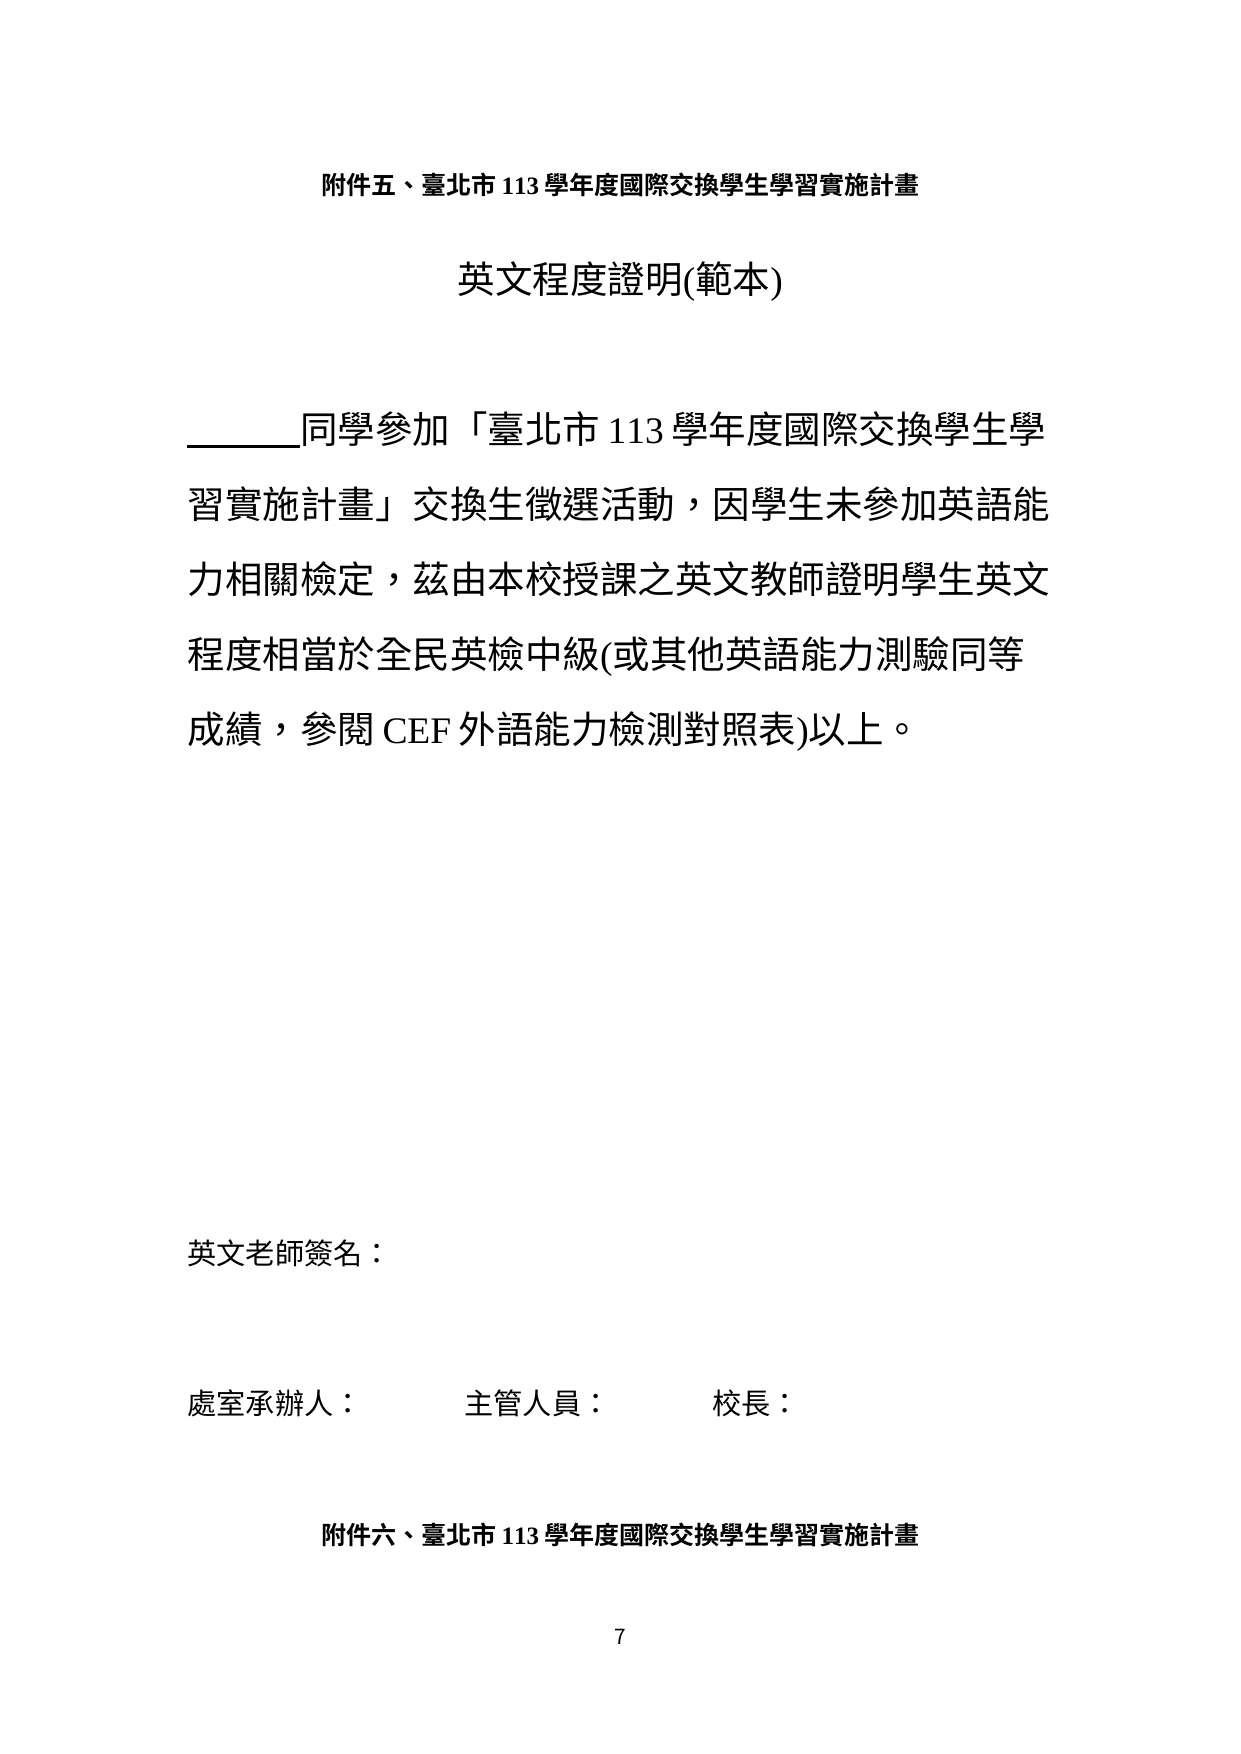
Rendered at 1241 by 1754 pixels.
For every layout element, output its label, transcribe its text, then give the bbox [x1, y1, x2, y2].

text 同學參加「臺北市113學年度國際交換學生學習實施計畫」交換生徵選活動，因學生未參加英語能力相關檢定，茲由本校授課之英文教師證明學生英文程度相當於全民英檢中級(或其他英語能力測驗同等成績，參閱CEF外語能力檢測對照表)以上。 [187, 314, 1053, 764]
text 英文程度證明(範本) [187, 239, 1053, 314]
text 處室承辦人： 主管人員： 校長： [187, 1364, 1053, 1439]
text 附件五、臺北市113學年度國際交換學生學習實施計畫 [187, 164, 1053, 239]
text 英文老師簽名： [187, 1214, 1053, 1327]
text 附件六、臺北市113學年度國際交換學生學習實施計畫 [187, 1514, 1053, 1552]
